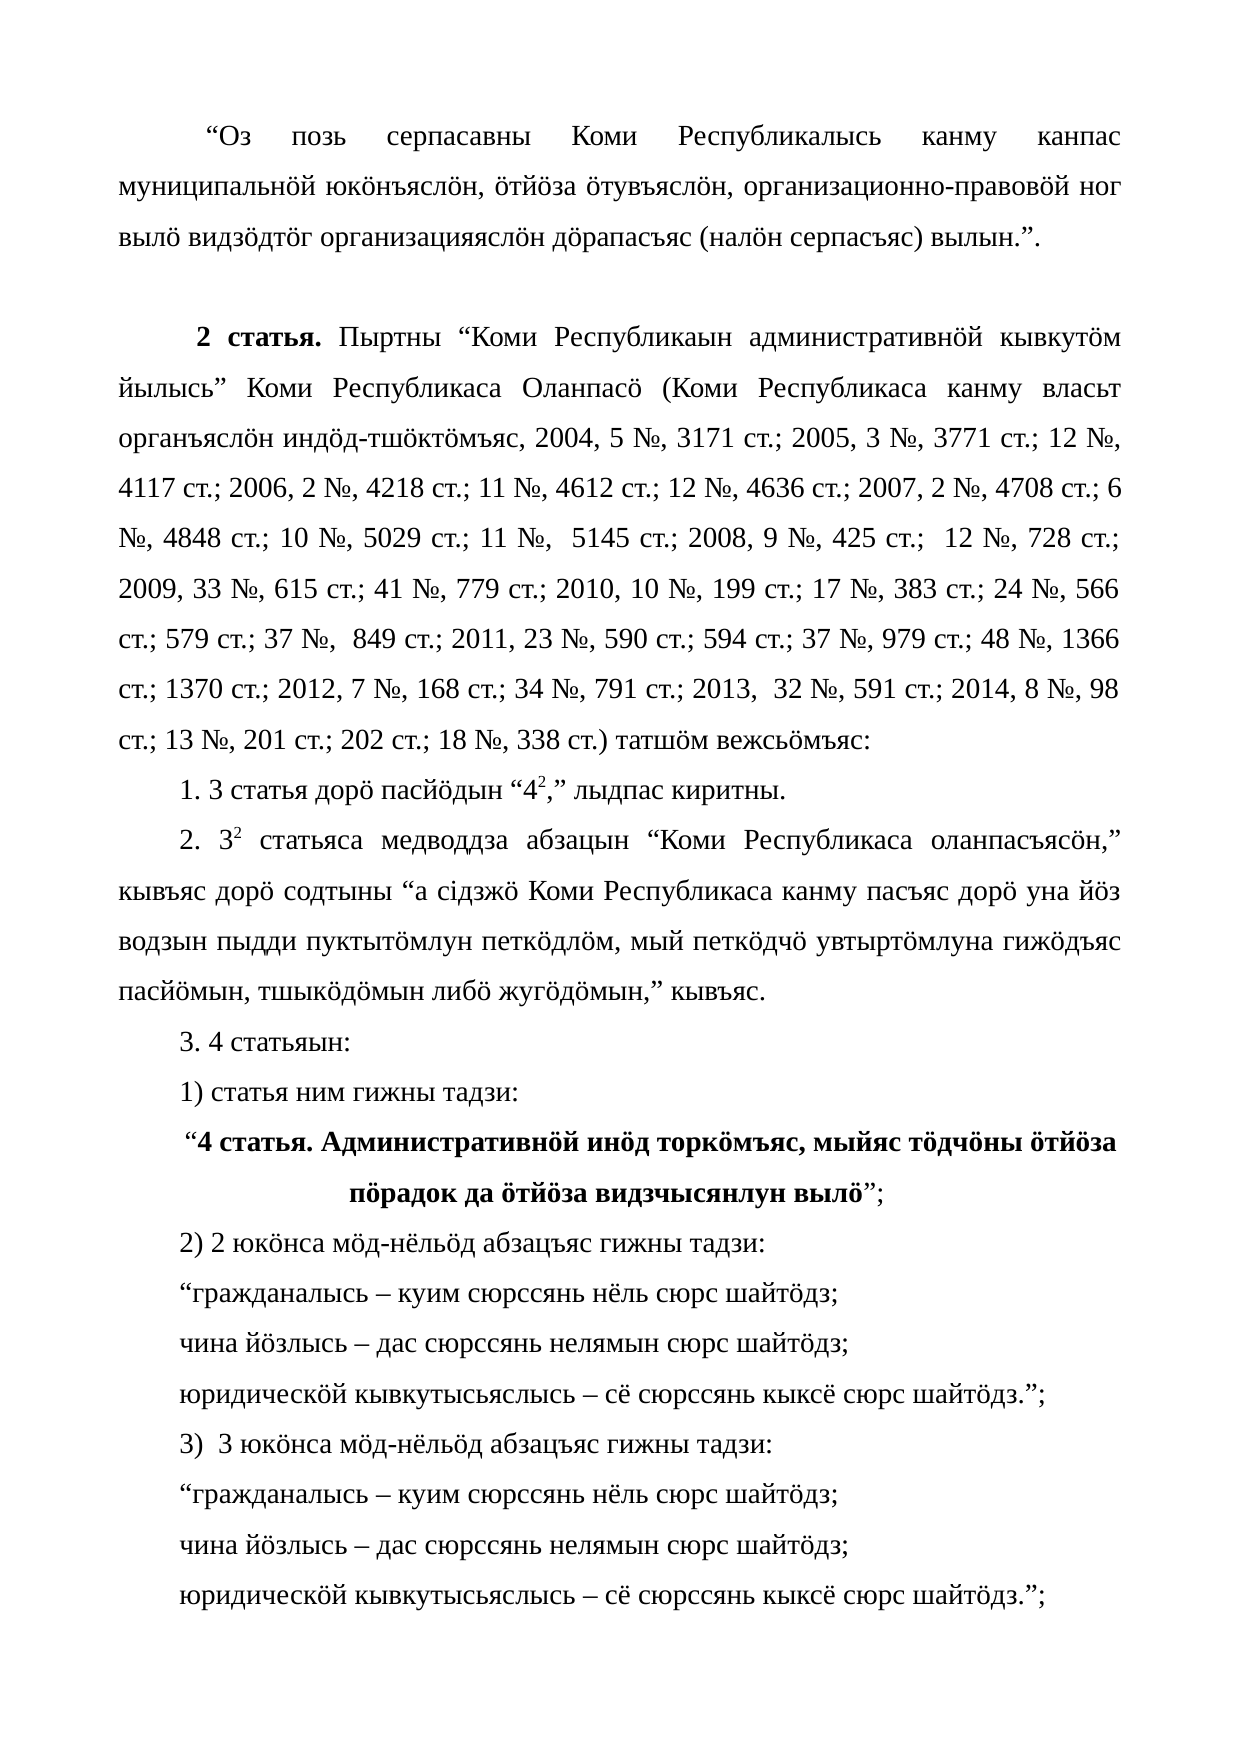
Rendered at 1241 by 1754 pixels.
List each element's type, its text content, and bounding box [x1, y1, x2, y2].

text 3. 4 статьяын: [118, 1024, 1122, 1057]
text 2. 32 статьяса медводдза абзацын “Коми Республикаса оланпасъясӧн,” кывъяс дорӧ содтыны “а сідзжӧ Коми Республикаса канму пасъяс дорӧ уна йӧз водзын пыдди пуктытӧмлун петкӧдлӧм, мый петкӧдчӧ увтыртӧмлуна гижӧдъяс пасйӧмын, тшыкӧдӧмын либӧ жугӧдӧмын,” кывъяс. [118, 822, 1122, 1007]
text “4 статья. Административнӧй инӧд торкӧмъяс, мыйяс тӧдчӧны ӧтйӧза пӧрадок да ӧтйӧза видзчысянлун вылӧ”; [118, 1124, 1122, 1208]
text “гражданалысь – куим сюрссянь нёль сюрс шайтӧдз; [118, 1275, 1122, 1309]
text “гражданалысь – куим сюрссянь нёль сюрс шайтӧдз; [118, 1477, 1122, 1510]
text юридическӧй кывкутысьяслысь – сё сюрссянь кыксё сюрс шайтӧдз.”; [118, 1376, 1122, 1409]
text чина йӧзлысь – дас сюрссянь нелямын сюрс шайтӧдз; [118, 1326, 1122, 1359]
text чина йӧзлысь – дас сюрссянь нелямын сюрс шайтӧдз; [118, 1527, 1122, 1560]
text 2) 2 юкӧнса мӧд-нёльӧд абзацъяс гижны тадзи: [118, 1225, 1122, 1258]
text “Оз позь серпасавны Коми Республикалысь канму канпас муниципальнӧй юкӧнъяслӧн, ӧтйӧза ӧтувъяслӧн, организационно-правовӧй ног вылӧ видзӧдтӧг организацияяслӧн дӧрапасъяс (налӧн серпасъяс) вылын.”. [118, 118, 1122, 252]
text 3) 3 юкӧнса мӧд-нёльӧд абзацъяс гижны тадзи: [118, 1426, 1122, 1460]
text 2 статья. Пыртны “Коми Республикаын административнӧй кывкутӧм йылысь” Коми Республикаса Оланпасӧ (Коми Республикаса канму власьт органъяслӧн индӧд-тшӧктӧмъяс, 2004, 5 №, 3171 ст.; 2005, 3 №, 3771 ст.; 12 №, 4117 ст.; 2006, 2 №, 4218 ст.; 11 №, 4612 ст.; 12 №, 4636 ст.; 2007, 2 №, 4708 ст.; 6 №, 4848 ст.; 10 №, 5029 ст.; 11 №, 5145 ст.; 2008, 9 №, 425 ст.; 12 №, 728 ст.; 2009, 33 №, 615 ст.; 41 №, 779 ст.; 2010, 10 №, 199 ст.; 17 №, 383 ст.; 24 №, 566 ст.; 579 ст.; 37 №, 849 ст.; 2011, 23 №, 590 ст.; 594 ст.; 37 №, 979 ст.; 48 №, 1366 ст.; 1370 ст.; 2012, 7 №, 168 ст.; 34 №, 791 ст.; 2013, 32 №, 591 ст.; 2014, 8 №, 98 ст.; 13 №, 201 ст.; 202 ст.; 18 №, 338 ст.) татшӧм вежсьӧмъяс: [118, 319, 1122, 755]
text 1) статья ним гижны тадзи: [118, 1074, 1122, 1108]
text 1. 3 статья дорӧ пасйӧдын “42,” лыдпас киритны. [118, 772, 1122, 806]
text юридическӧй кывкутысьяслысь – сё сюрссянь кыксё сюрс шайтӧдз.”; [118, 1577, 1122, 1611]
